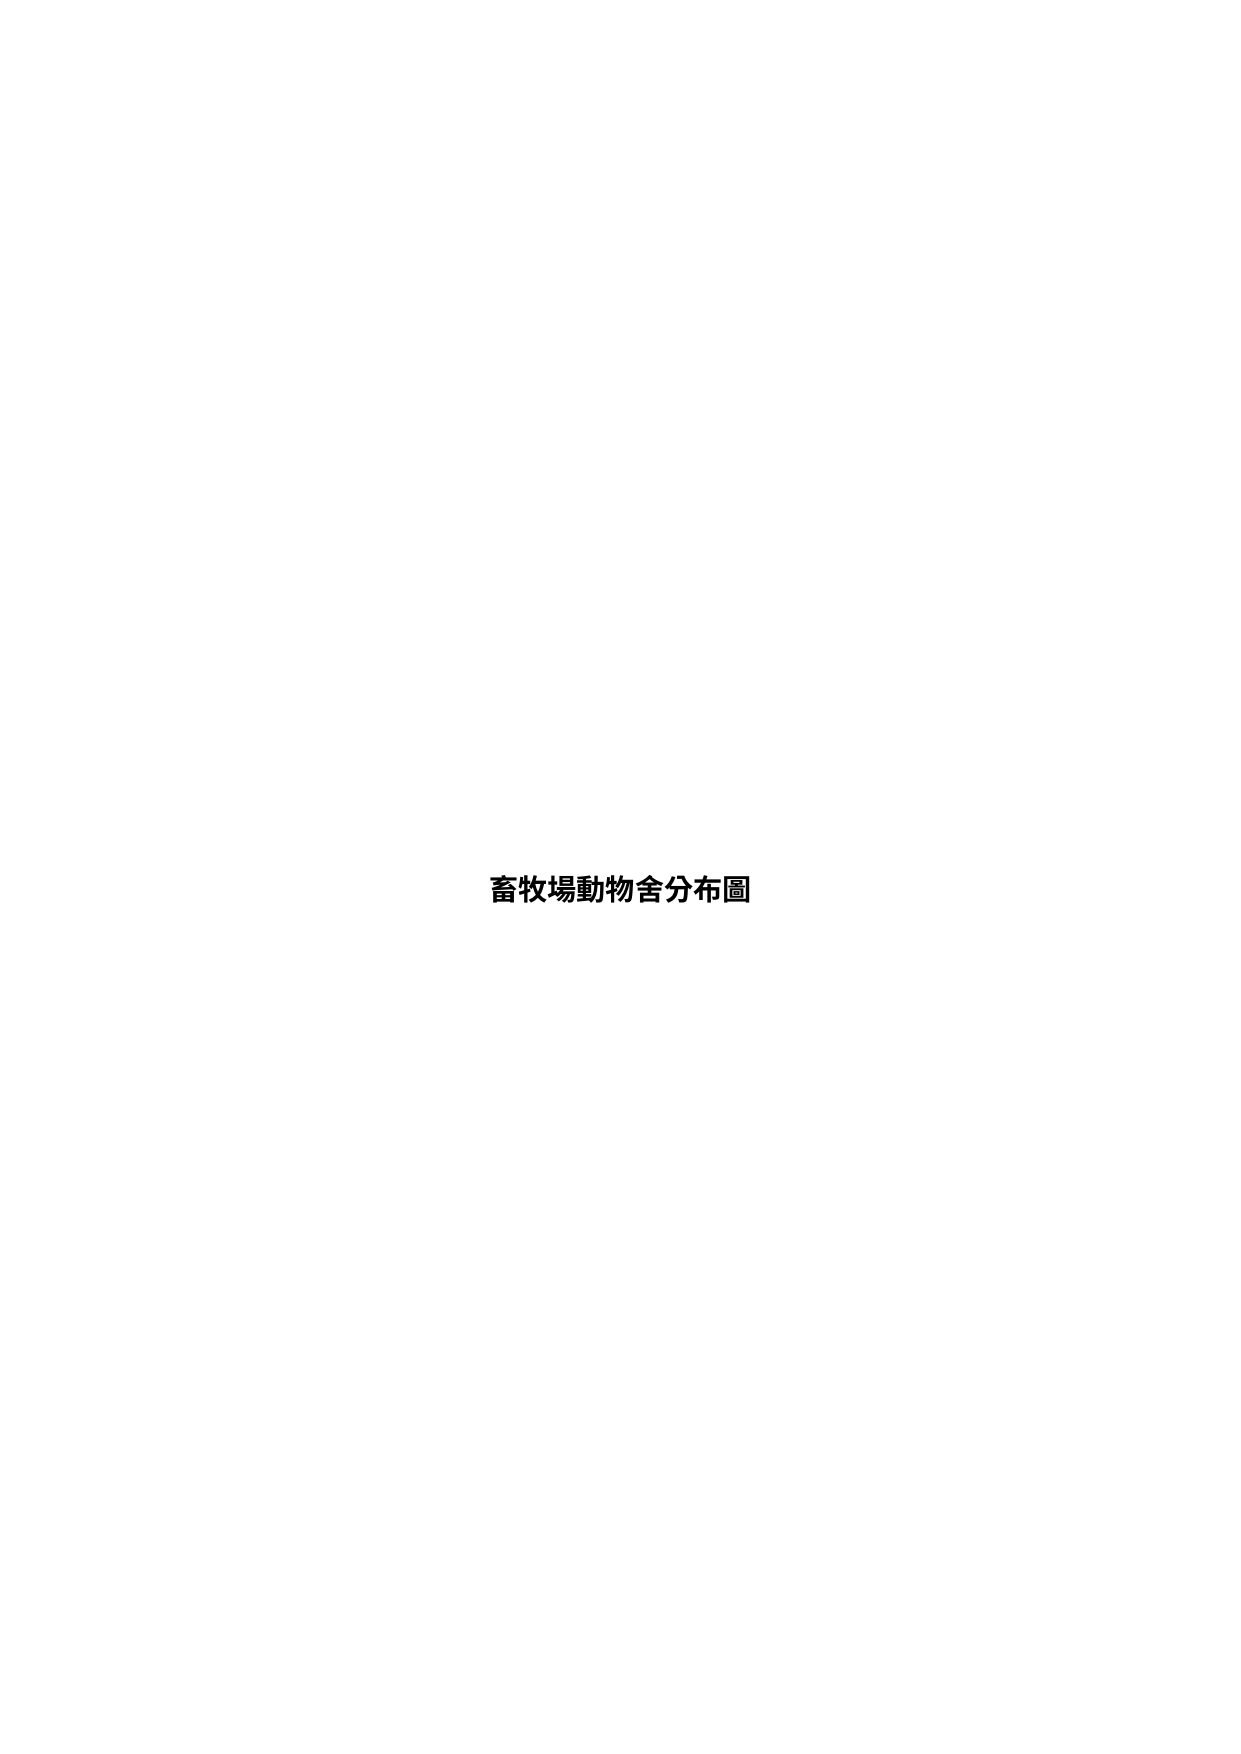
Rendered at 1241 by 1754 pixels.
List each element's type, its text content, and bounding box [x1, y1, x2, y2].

text 畜牧場動物舍分布圖 [187, 846, 1053, 908]
